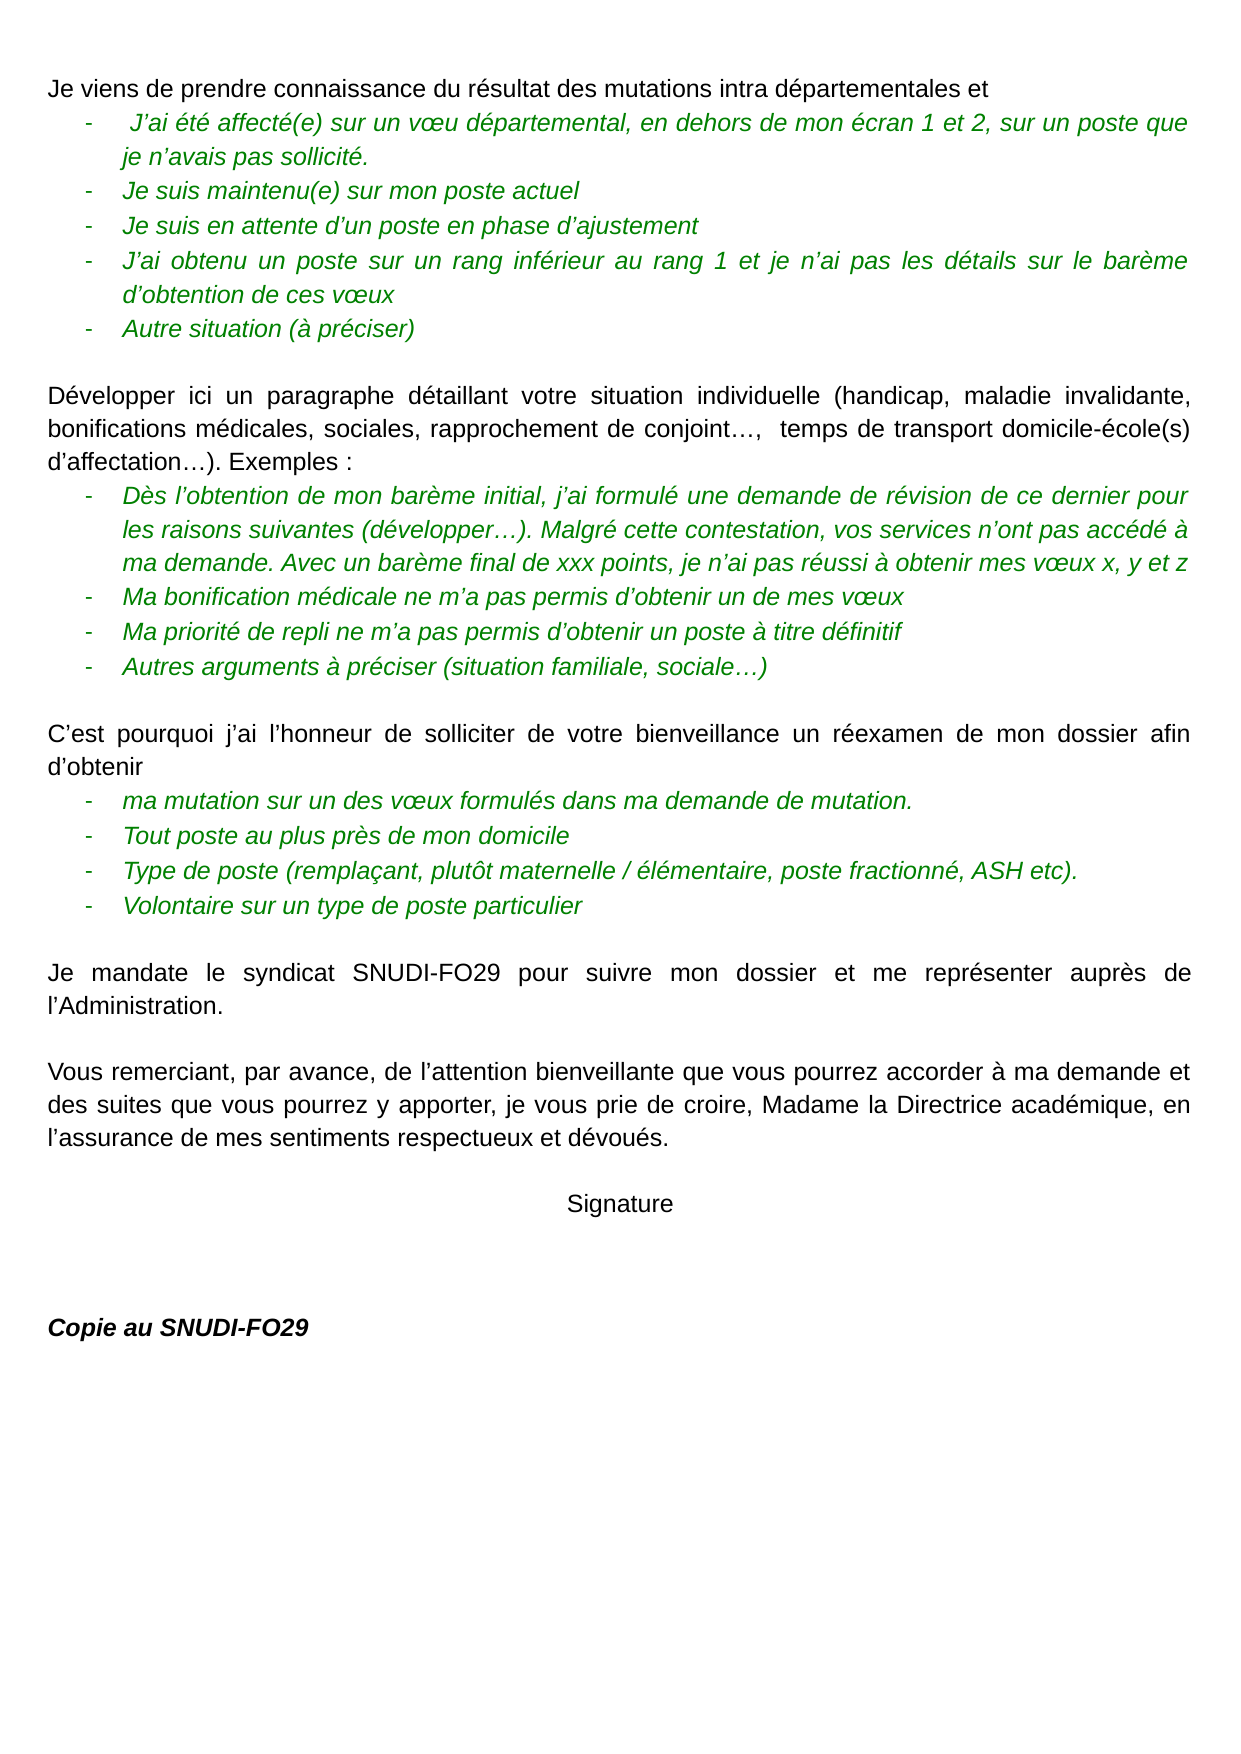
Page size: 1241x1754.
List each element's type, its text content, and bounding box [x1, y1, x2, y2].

list Ma priorité de repli ne m’a pas permis d’obtenir un poste à titre définitif [85, 616, 1193, 646]
list J’ai été affecté(e) sur un vœu départemental, en dehors de mon écran 1 et 2, sur un poste que je n’avais pas sollicité. [85, 107, 1193, 171]
list ma mutation sur un des vœux formulés dans ma demande de mutation. [85, 785, 1193, 816]
text Copie au SNUDI-FO29 [47, 1313, 1193, 1341]
list Je suis maintenu(e) sur mon poste actuel [85, 175, 1193, 206]
list Autre situation (à préciser) [85, 313, 1193, 343]
list Type de poste (remplaçant, plutôt maternelle / élémentaire, poste fractionné, ASH etc). [85, 855, 1193, 886]
list Volontaire sur un type de poste particulier [85, 890, 1193, 921]
text Je viens de prendre connaissance du résultat des mutations intra départementales et [47, 74, 1193, 103]
text Je mandate le syndicat SNUDI-FO29 pour suivre mon dossier et me représenter auprès de l’Administration. [47, 958, 1193, 1020]
list Je suis en attente d’un poste en phase d’ajustement [85, 210, 1193, 241]
text Vous remerciant, par avance, de l’attention bienveillante que vous pourrez accorder à ma demande et des suites que vous pourrez y apporter, je vous prie de croire, Madame la Directrice académique, en l’assurance de mes sentiments respectueux et dévoués. [47, 1057, 1193, 1152]
list Ma bonification médicale ne m’a pas permis d’obtenir un de mes vœux [85, 581, 1193, 611]
list Dès l’obtention de mon barème initial, j’ai formulé une demande de révision de ce dernier pour les raisons suivantes (développer…). Malgré cette contestation, vos services n’ont pas accédé à ma demande. Avec un barème final de xxx points, je n’ai pas réussi à obtenir mes vœux x, y et z [85, 480, 1193, 577]
list Autres arguments à préciser (situation familiale, sociale…) [85, 651, 1193, 681]
text Signature [47, 1189, 1193, 1218]
list Tout poste au plus près de mon domicile [85, 820, 1193, 851]
list J’ai obtenu un poste sur un rang inférieur au rang 1 et je n’ai pas les détails sur le barème d’obtention de ces vœux [85, 245, 1193, 309]
text Développer ici un paragraphe détaillant votre situation individuelle (handicap, maladie invalidante, bonifications médicales, sociales, rapprochement de conjoint…, temps de transport domicile-école(s) d’affectation…). Exemples : [47, 381, 1193, 476]
text C’est pourquoi j’ai l’honneur de solliciter de votre bienveillance un réexamen de mon dossier afin d’obtenir [47, 719, 1193, 781]
